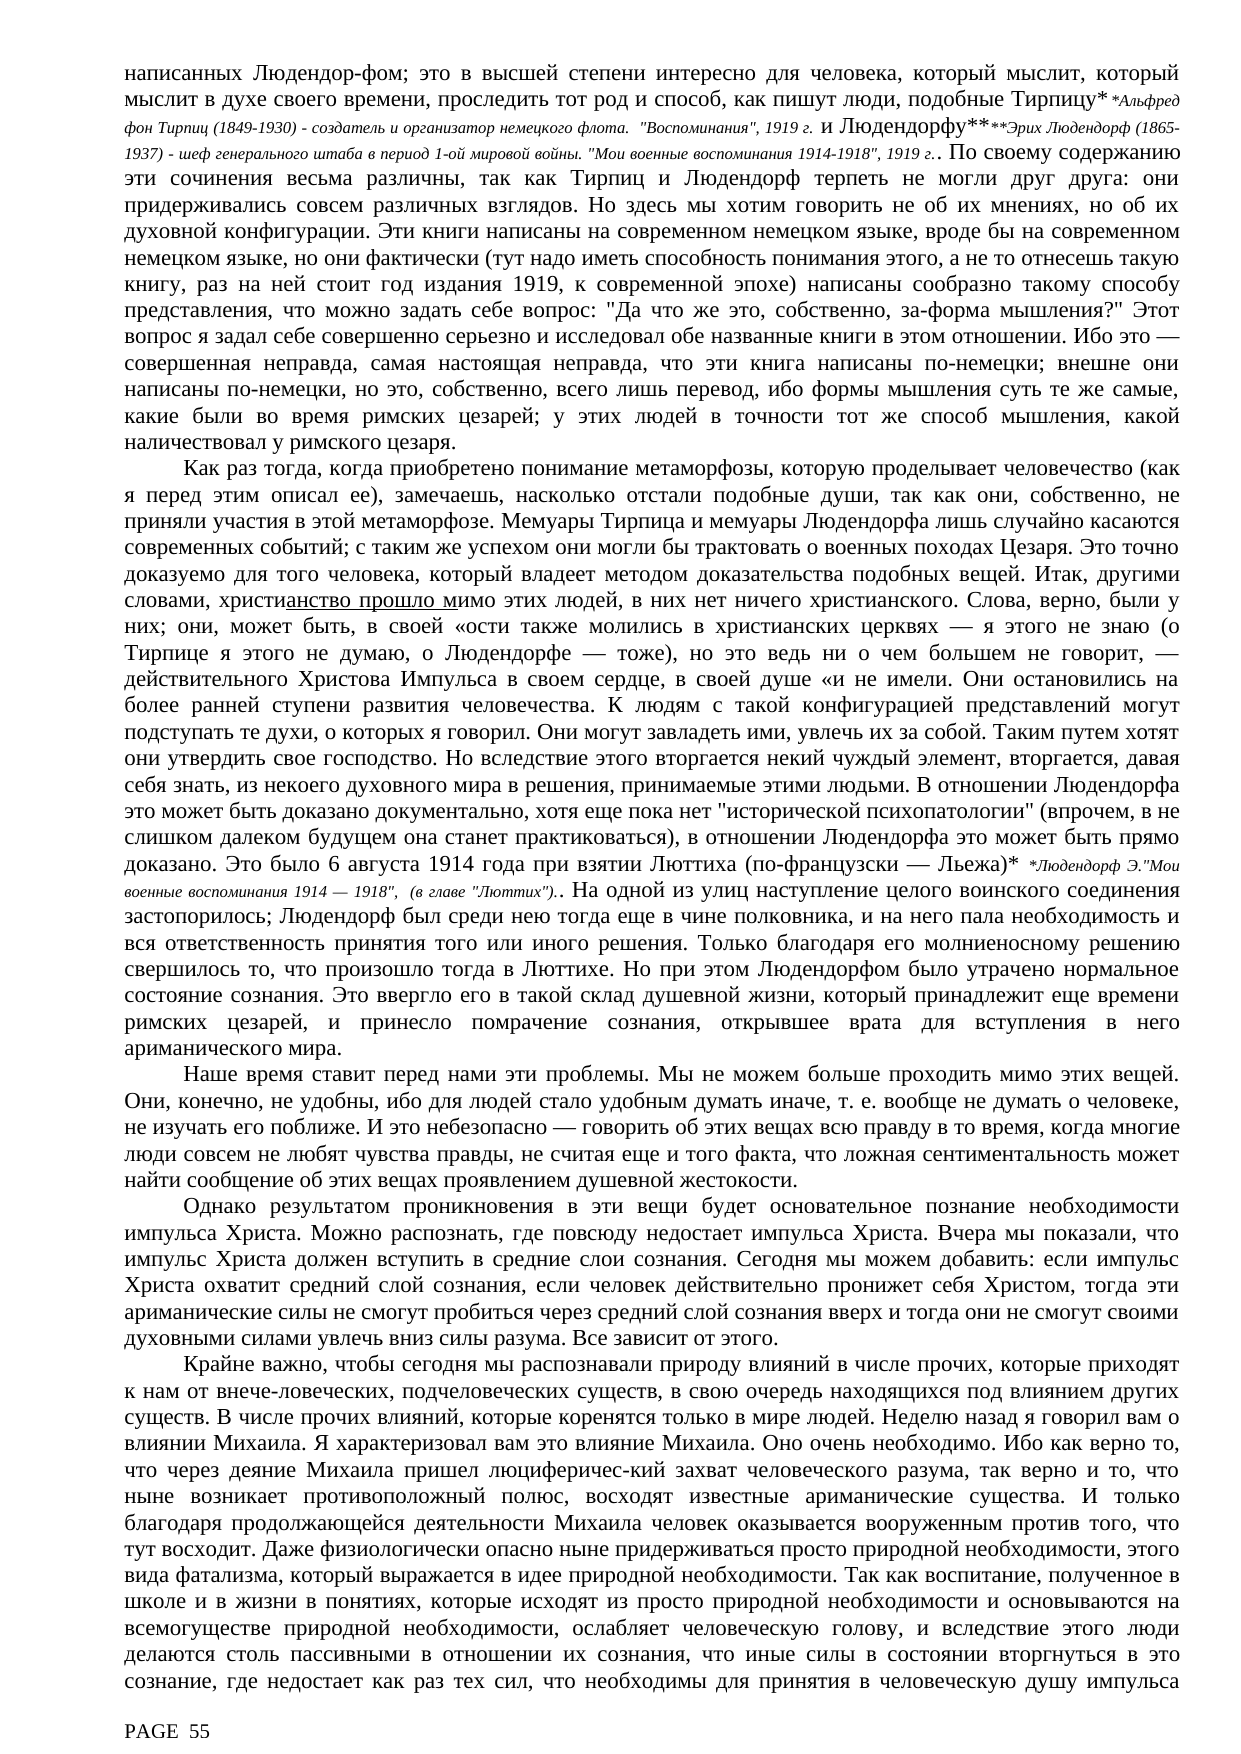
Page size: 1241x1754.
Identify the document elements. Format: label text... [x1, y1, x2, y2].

text Наше время ставит перед нами эти проблемы. Мы не можем больше проходить мимо этих вещей. Они, конечно, не удобны, ибо для людей стало удобным думать иначе, т. е. вообще не думать о человеке, не изучать его поближе. И это небезопасно — говорить об этих вещах всю правду в то время, когда многие люди совсем не любят чувства правды, не считая еще и того факта, что ложная сентиментальность может найти сообщение об этих вещах проявлением душевной жестокости. [124, 1061, 1181, 1192]
text Однако результатом проникновения в эти вещи будет основательное познание необходимости импульса Христа. Можно распознать, где повсюду недостает импульса Христа. Вчера мы показали, что импульс Христа должен вступить в средние слои сознания. Сегодня мы можем добавить: если импульс Христа охватит средний слой сознания, если человек действительно пронижет себя Христом, тогда эти ариманические силы не смогут пробиться через средний слой сознания вверх и тогда они не смогут своими духовными силами увлечь вниз силы разума. Все зависит от этого. [124, 1192, 1181, 1350]
text Как раз тогда, когда приобретено понимание метаморфозы, которую проделывает человечество (как я перед этим описал ее), замечаешь, насколько отстали подобные души, так как они, собственно, не приняли участия в этой метаморфозе. Мемуары Тирпица и мемуары Людендорфа лишь случайно касаются современных событий; с таким же успехом они могли бы трактовать о военных походах Цезаря. Это точно доказуемо для того человека, который владеет методом доказательства подобных вещей. Итак, другими словами, христианство прошло мимо этих людей, в них нет ничего христианского. Слова, верно, были у них; они, может быть, в своей «ости также молились в христианских церквях — я этого не знаю (о Тирпице я этого не думаю, о Людендорфе — тоже), но это ведь ни о чем большем не говорит, — действительного Христова Импульса в своем сердце, в своей душе «и не имели. Они остановились на более ранней ступени развития человечества. К людям с такой конфигурацией представлений могут подступать те духи, о которых я говорил. Они могут завладеть ими, увлечь их за собой. Таким путем хотят они утвердить свое господство. Но вследствие этого вторгается некий чуждый элемент, вторгается, давая себя знать, из некоего духовного мира в решения, принимаемые этими людьми. В отношении Людендорфа это может быть доказано документально, хотя еще пока нет "исторической психопатологии" (впрочем, в не слишком далеком будущем она станет практиковаться), в отношении Людендорфа это может быть прямо доказано. Это было 6 августа 1914 года при взятии Люттиха (по-французски — Льежа)* *Людендорф Э."Мои военные воспоминания 1914 — 1918", (в главе "Люттих").. На одной из улиц наступление целого воинского соединения застопорилось; Людендорф был среди нею тогда еще в чине полковника, и на него пала необходимость и вся ответственность принятия того или иного решения. Только благодаря его молниеносному решению свершилось то, что произошло тогда в Люттихе. Но при этом Людендорфом было утрачено нормальное состояние сознания. Это ввергло его в такой склад душевной жизни, который принадлежит еще времени римских цезарей, и принесло помрачение сознания, открывшее врата для вступления в него ариманического мира. [124, 454, 1181, 1061]
text написанных Людендор-фом; это в высшей степени интересно для человека, который мыслит, который мыслит в духе своего времени, проследить тот род и способ, как пишут люди, подобные Тирпицу**Альфред фон Тирпиц (1849-1930) - создатель и организатор немецкого флота. "Воспоминания", 1919 г. и Людендорфу****Эрих Людендорф (1865-1937) - шеф генерального штаба в период 1-ой мировой войны. "Мои военные воспоминания 1914-1918", 1919 г.. По своему содержанию эти сочинения весьма различны, так как Тирпиц и Людендорф терпеть не могли друг друга: они придерживались совсем различных взглядов. Но здесь мы хотим говорить не об их мнениях, но об их духовной конфигурации. Эти книги написаны на современном немецком языке, вроде бы на современном немецком языке, но они фактически (тут надо иметь способность понимания этого, а не то отнесешь такую книгу, раз на ней стоит год издания 1919, к современной эпохе) написаны сообразно такому способу представления, что можно задать себе вопрос: "Да что же это, собственно, за-форма мышления?" Этот вопрос я задал себе совершенно серьезно и исследовал обе названные книги в этом отношении. Ибо это — совершенная неправда, самая настоящая неправда, что эти книга написаны по-немецки; внешне они написаны по-немецки, но это, собственно, всего лишь перевод, ибо формы мышления суть те же самые, какие были во время римских цезарей; у этих людей в точности тот же способ мышления, какой наличествовал у римского цезаря. [124, 59, 1181, 454]
text Крайне важно, чтобы сегодня мы распознавали природу влияний в числе прочих, которые приходят к нам от внече-ловеческих, подчеловеческих существ, в свою очередь находящихся под влиянием других существ. В числе прочих влияний, которые коренятся только в мире людей. Неделю назад я говорил вам о влиянии Михаила. Я характеризовал вам это влияние Михаила. Оно очень необходимо. Ибо как верно то, что через деяние Михаила пришел люциферичес-кий захват человеческого разума, так верно и то, что ныне возникает противоположный полюс, восходят известные ариманические существа. И только благодаря продолжающейся деятельности Михаила человек оказывается вооруженным против того, что тут восходит. Даже физиологически опасно ныне придерживаться просто природной необходимости, этого вида фатализма, который выражается в идее природной необходимости. Так как воспитание, полученное в школе и в жизни в понятиях, которые исходят из просто природной необходимости и основываются на всемогуществе природной необходимости, ослабляет человеческую голову, и вследствие этого люди делаются столь пассивными в отношении их сознания, что иные силы в состоянии вторгнуться в это сознание, где недостает как раз тех сил, что необходимы для принятия в человеческую душу импульса [124, 1350, 1181, 1693]
